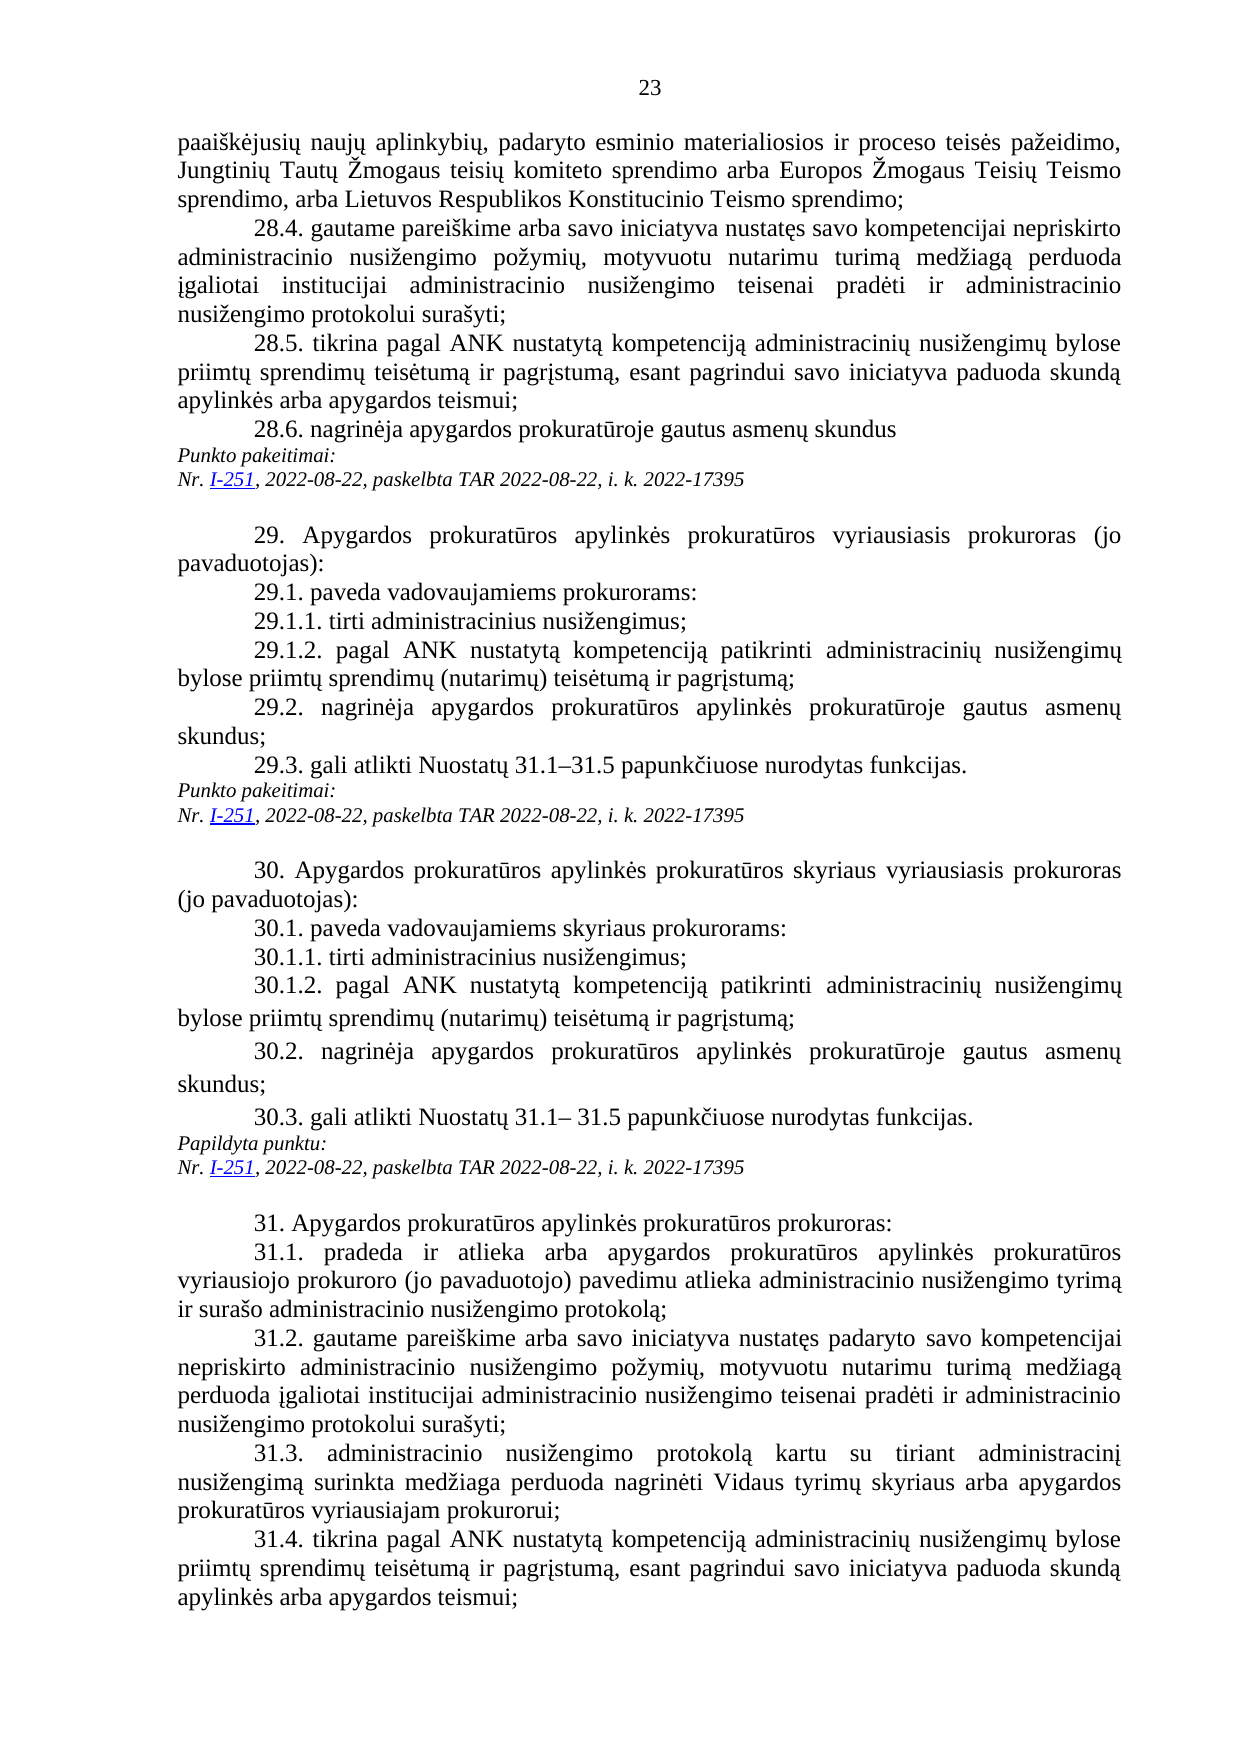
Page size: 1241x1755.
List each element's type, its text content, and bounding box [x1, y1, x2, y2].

text 31.4. tikrina pagal ANK nustatytą kompetenciją administracinių nusižengimų bylose priimtų sprendimų teisėtumą ir pagrįstumą, esant pagrindui savo iniciatyva paduoda skundą apylinkės arba apygardos teismui; [177, 1524, 1122, 1611]
text 31.3. administracinio nusižengimo protokolą kartu su tiriant administracinį nusižengimą surinkta medžiaga perduoda nagrinėti Vidaus tyrimų skyriaus arba apygardos prokuratūros vyriausiajam prokurorui; [177, 1438, 1122, 1524]
text 29.1.1. tirti administracinius nusižengimus; [177, 606, 1122, 635]
text 30.1.1. tirti administracinius nusižengimus; [177, 942, 1122, 970]
text Nr. I-251, 2022-08-22, paskelbta TAR 2022-08-22, i. k. 2022-17395 [177, 802, 1122, 827]
text 30. Apygardos prokuratūros apylinkės prokuratūros skyriaus vyriausiasis prokuroras (jo pavaduotojas): [177, 855, 1122, 913]
text 31.2. gautame pareiškime arba savo iniciatyva nustatęs padaryto savo kompetencijai nepriskirto administracinio nusižengimo požymių, motyvuotu nutarimu turimą medžiagą perduoda įgaliotai institucijai administracinio nusižengimo teisenai pradėti ir administracinio nusižengimo protokolui surašyti; [177, 1323, 1122, 1438]
text Nr. I-251, 2022-08-22, paskelbta TAR 2022-08-22, i. k. 2022-17395 [177, 1155, 1122, 1179]
text 28.5. tikrina pagal ANK nustatytą kompetenciją administracinių nusižengimų bylose priimtų sprendimų teisėtumą ir pagrįstumą, esant pagrindui savo iniciatyva paduoda skundą apylinkės arba apygardos teismui; [177, 328, 1122, 414]
text Papildyta punktu: [177, 1131, 1122, 1155]
text paaiškėjusių naujų aplinkybių, padaryto esminio materialiosios ir proceso teisės pažeidimo, Jungtinių Tautų Žmogaus teisių komiteto sprendimo arba Europos Žmogaus Teisių Teismo sprendimo, arba Lietuvos Respublikos Konstitucinio Teismo sprendimo; [177, 127, 1122, 213]
text 29.2. nagrinėja apygardos prokuratūros apylinkės prokuratūroje gautus asmenų skundus; [177, 692, 1122, 750]
text 29.1.2. pagal ANK nustatytą kompetenciją patikrinti administracinių nusižengimų bylose priimtų sprendimų (nutarimų) teisėtumą ir pagrįstumą; [177, 635, 1122, 692]
text Punkto pakeitimai: [177, 443, 1122, 467]
text 30.3. gali atlikti Nuostatų 31.1– 31.5 papunkčiuose nurodytas funkcijas. [177, 1102, 1122, 1131]
text 31.1. pradeda ir atlieka arba apygardos prokuratūros apylinkės prokuratūros vyriausiojo prokuroro (jo pavaduotojo) pavedimu atlieka administracinio nusižengimo tyrimą ir surašo administracinio nusižengimo protokolą; [177, 1237, 1122, 1323]
text 29.3. gali atlikti Nuostatų 31.1–31.5 papunkčiuose nurodytas funkcijas. [177, 750, 1122, 778]
text Nr. I-251, 2022-08-22, paskelbta TAR 2022-08-22, i. k. 2022-17395 [177, 467, 1122, 491]
text Punkto pakeitimai: [177, 778, 1122, 802]
text 30.2. nagrinėja apygardos prokuratūros apylinkės prokuratūroje gautus asmenų skundus; [177, 1036, 1122, 1098]
text 28.4. gautame pareiškime arba savo iniciatyva nustatęs savo kompetencijai nepriskirto administracinio nusižengimo požymių, motyvuotu nutarimu turimą medžiagą perduoda įgaliotai institucijai administracinio nusižengimo teisenai pradėti ir administracinio nusižengimo protokolui surašyti; [177, 213, 1122, 328]
text 29.1. paveda vadovaujamiems prokurorams: [177, 577, 1122, 606]
text 28.6. nagrinėja apygardos prokuratūroje gautus asmenų skundus [177, 414, 1122, 443]
text 30.1. paveda vadovaujamiems skyriaus prokurorams: [177, 913, 1122, 942]
text 30.1.2. pagal ANK nustatytą kompetenciją patikrinti administracinių nusižengimų bylose priimtų sprendimų (nutarimų) teisėtumą ir pagrįstumą; [177, 970, 1122, 1032]
text 29. Apygardos prokuratūros apylinkės prokuratūros vyriausiasis prokuroras (jo pavaduotojas): [177, 520, 1122, 577]
text 31. Apygardos prokuratūros apylinkės prokuratūros prokuroras: [177, 1208, 1122, 1237]
